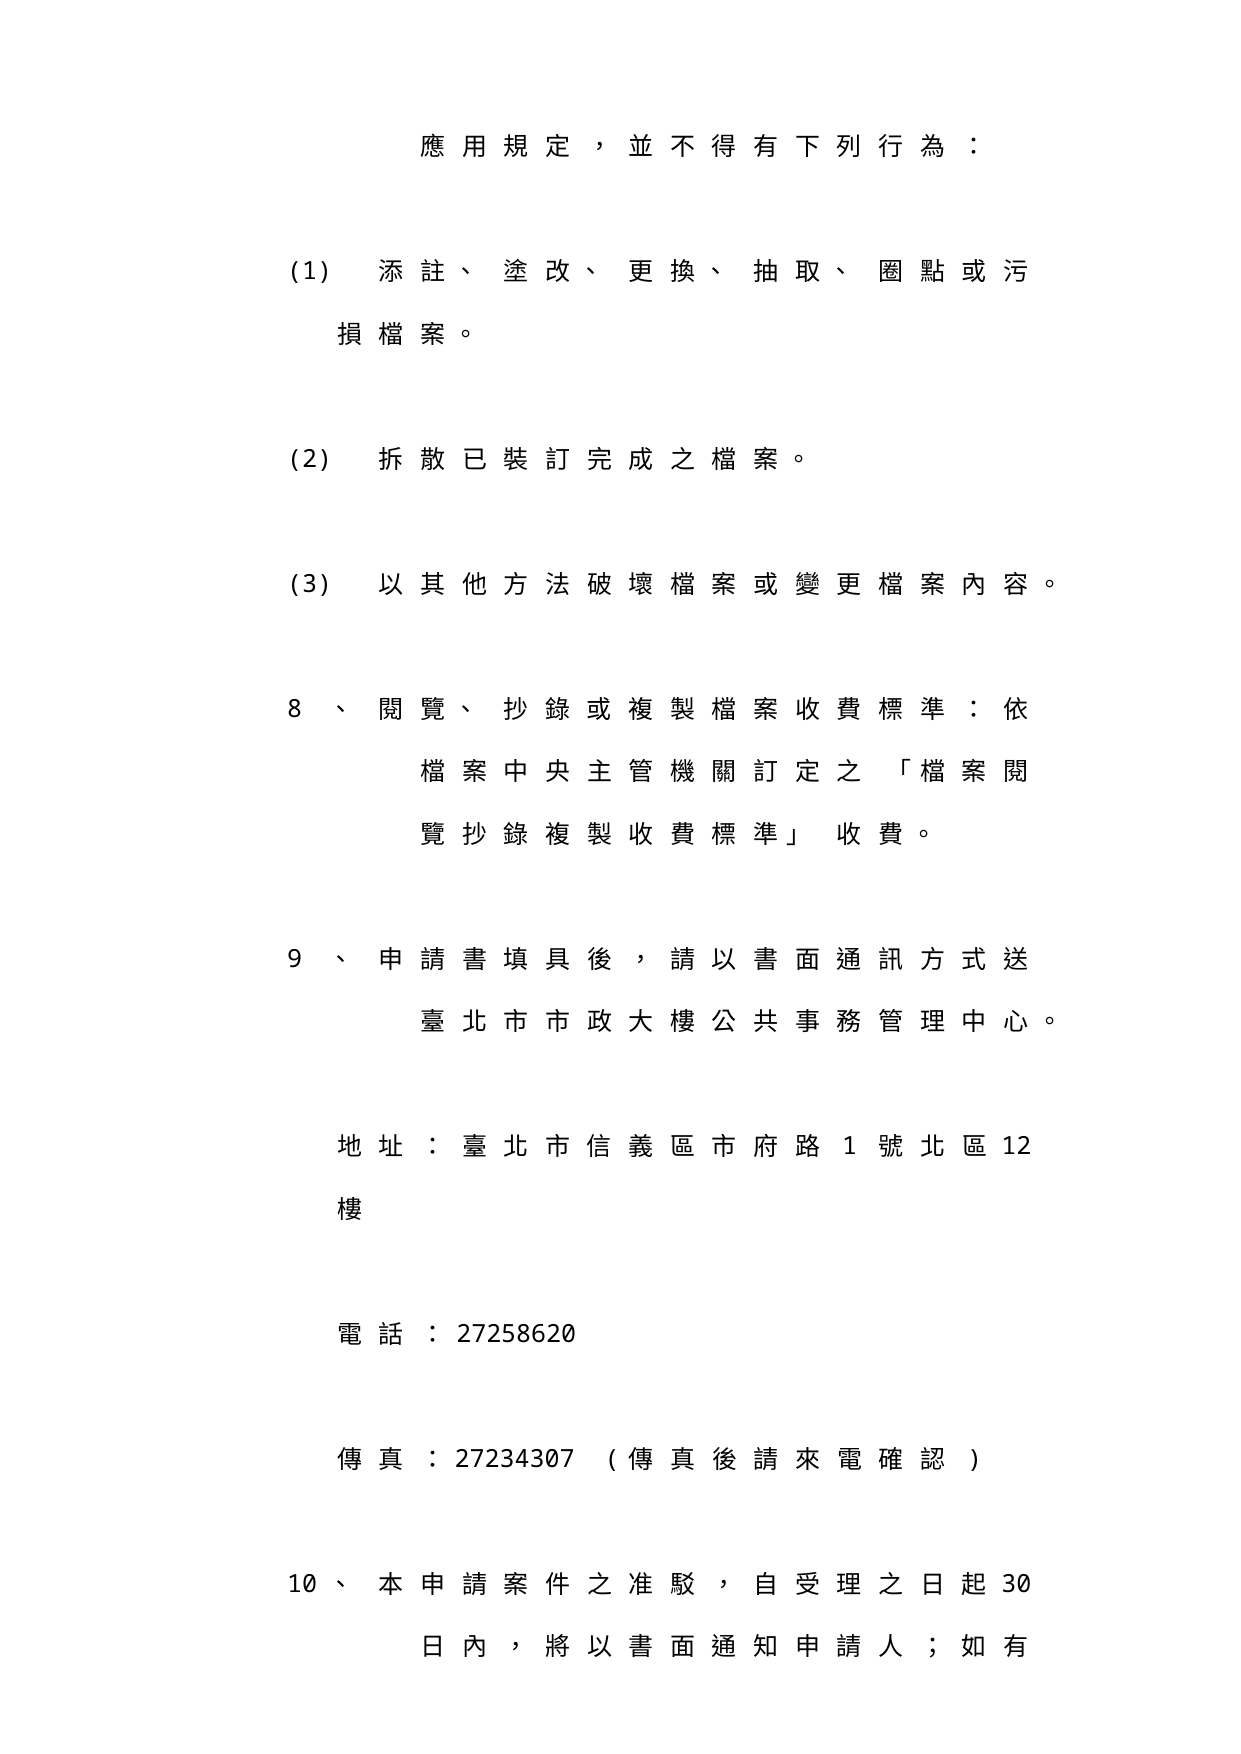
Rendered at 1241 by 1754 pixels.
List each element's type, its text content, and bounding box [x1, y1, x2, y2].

list 以其他方法破壞檔案或變更檔案內容。 [253, 541, 1037, 603]
list 申請書填具後，請以書面通訊方式送臺北市市政大樓公共事務管理中心。 [251, 916, 1037, 1041]
list 拆散已裝訂完成之檔案。 [253, 416, 1037, 478]
list 添註、塗改、更換、抽取、圈點或污損檔案。 [253, 228, 1037, 353]
list 本申請案件之准駁，自受理之日起30日內，將以書面通知申請人；如有 [251, 1541, 1037, 1666]
text 地址：臺北市信義區市府路1號北區12樓 [298, 1103, 1037, 1228]
list 應用規定，並不得有下列行為： [251, 103, 1037, 166]
list 閱覽、抄錄或複製檔案收費標準：依檔案中央主管機關訂定之「檔案閱覽抄錄複製收費標準」收費。 [251, 666, 1037, 853]
text 電話：27258620 [298, 1291, 1037, 1353]
text 傳真：27234307 (傳真後請來電確認) [298, 1416, 1037, 1478]
